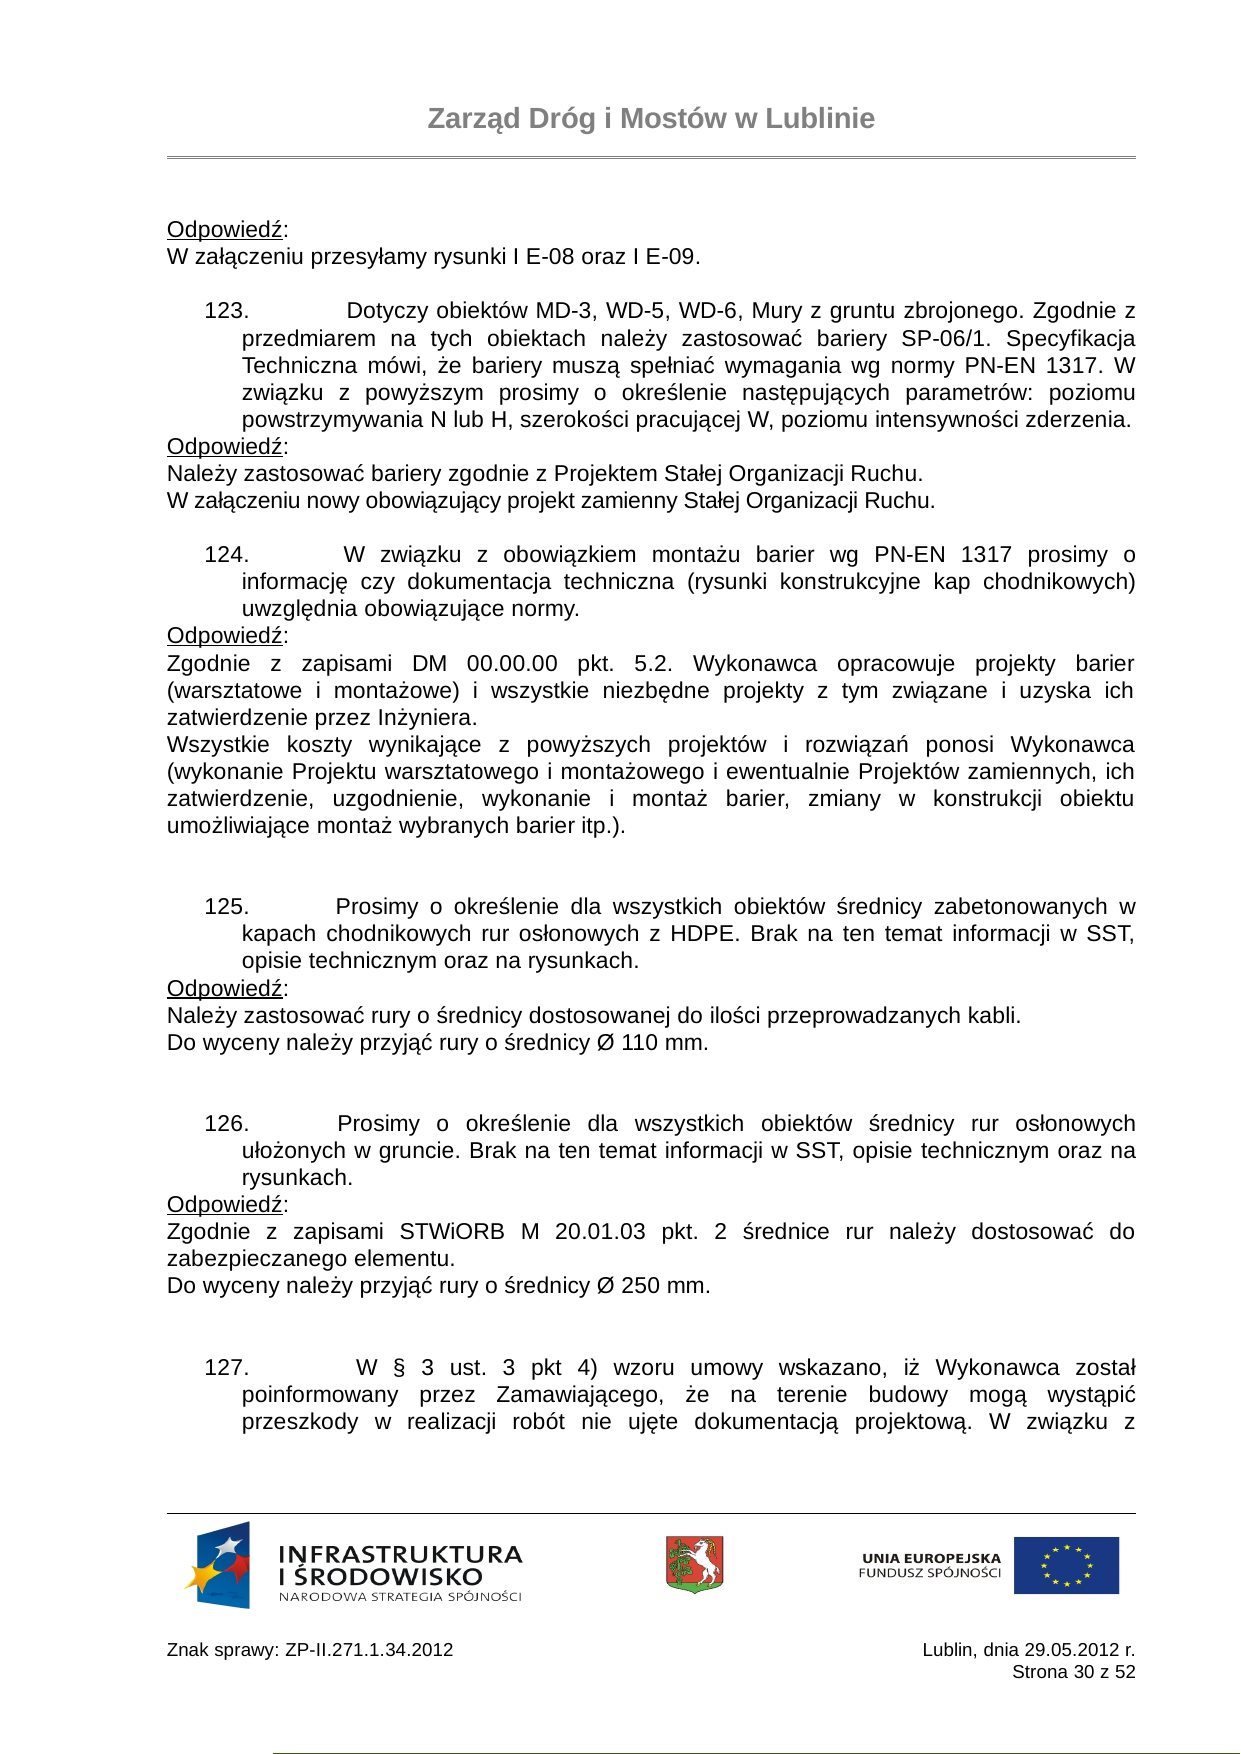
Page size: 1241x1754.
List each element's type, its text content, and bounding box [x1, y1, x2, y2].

text Należy zastosować bariery zgodnie z Projektem Stałej Organizacji Ruchu. [167, 459, 1136, 486]
list W § 3 ust. 3 pkt 4) wzoru umowy wskazano, iż Wykonawca został poinformowany przez Zamawiającego, że na terenie budowy mogą wystąpić przeszkody w realizacji robót nie ujęte dokumentacją projektową. W związku z [204, 1353, 1136, 1434]
text Odpowiedź: [167, 432, 1136, 459]
picture [183, 1521, 1120, 1609]
list Prosimy o określenie dla wszystkich obiektów średnicy rur osłonowych ułożonych w gruncie. Brak na ten temat informacji w SST, opisie technicznym oraz na rysunkach. [204, 1109, 1136, 1191]
text Odpowiedź: [167, 974, 1136, 1001]
text Odpowiedź: [167, 622, 1136, 649]
list Prosimy o określenie dla wszystkich obiektów średnicy zabetonowanych w kapach chodnikowych rur osłonowych z HDPE. Brak na ten temat informacji w SST, opisie technicznym oraz na rysunkach. [204, 893, 1136, 974]
list Zgodnie z zapisami STWiORB M 20.01.03 pkt. 2 średnice rur należy dostosować do zabezpieczanego elementu. [167, 1218, 1136, 1272]
list Należy zastosować rury o średnicy dostosowanej do ilości przeprowadzanych kabli. [167, 1001, 1136, 1028]
list Do wyceny należy przyjąć rury o średnicy Ø 110 mm. [167, 1028, 1136, 1055]
text Zgodnie z zapisami DM 00.00.00 pkt. 5.2. Wykonawca opracowuje projekty barier (warsztatowe i montażowe) i wszystkie niezbędne projekty z tym związane i uzyska ich zatwierdzenie przez Inżyniera. [167, 649, 1136, 730]
list W związku z obowiązkiem montażu barier wg PN-EN 1317 prosimy o informację czy dokumentacja techniczna (rysunki konstrukcyjne kap chodnikowych) uwzględnia obowiązujące normy. [204, 541, 1136, 622]
text Odpowiedź: [167, 1191, 1136, 1218]
text Wszystkie koszty wynikające z powyższych projektów i rozwiązań ponosi Wykonawca (wykonanie Projektu warsztatowego i montażowego i ewentualnie Projektów zamiennych, ich zatwierdzenie, uzgodnienie, wykonanie i montaż barier, zmiany w konstrukcji obiektu umożliwiające montaż wybranych barier itp.). [167, 730, 1136, 838]
text W załączeniu przesyłamy rysunki I E-08 oraz I E-09. [167, 243, 1136, 270]
list Dotyczy obiektów MD-3, WD-5, WD-6, Mury z gruntu zbrojonego. Zgodnie z przedmiarem na tych obiektach należy zastosować bariery SP-06/1. Specyfikacja Techniczna mówi, że bariery muszą spełniać wymagania wg normy PN-EN 1317. W związku z powyższym prosimy o określenie następujących parametrów: poziomu powstrzymywania N lub H, szerokości pracującej W, poziomu intensywności zderzenia. [204, 297, 1136, 432]
text W załączeniu nowy obowiązujący projekt zamienny Stałej Organizacji Ruchu. [167, 486, 1136, 513]
list Do wyceny należy przyjąć rury o średnicy Ø 250 mm. [167, 1272, 1136, 1299]
text Odpowiedź: [167, 216, 1136, 243]
